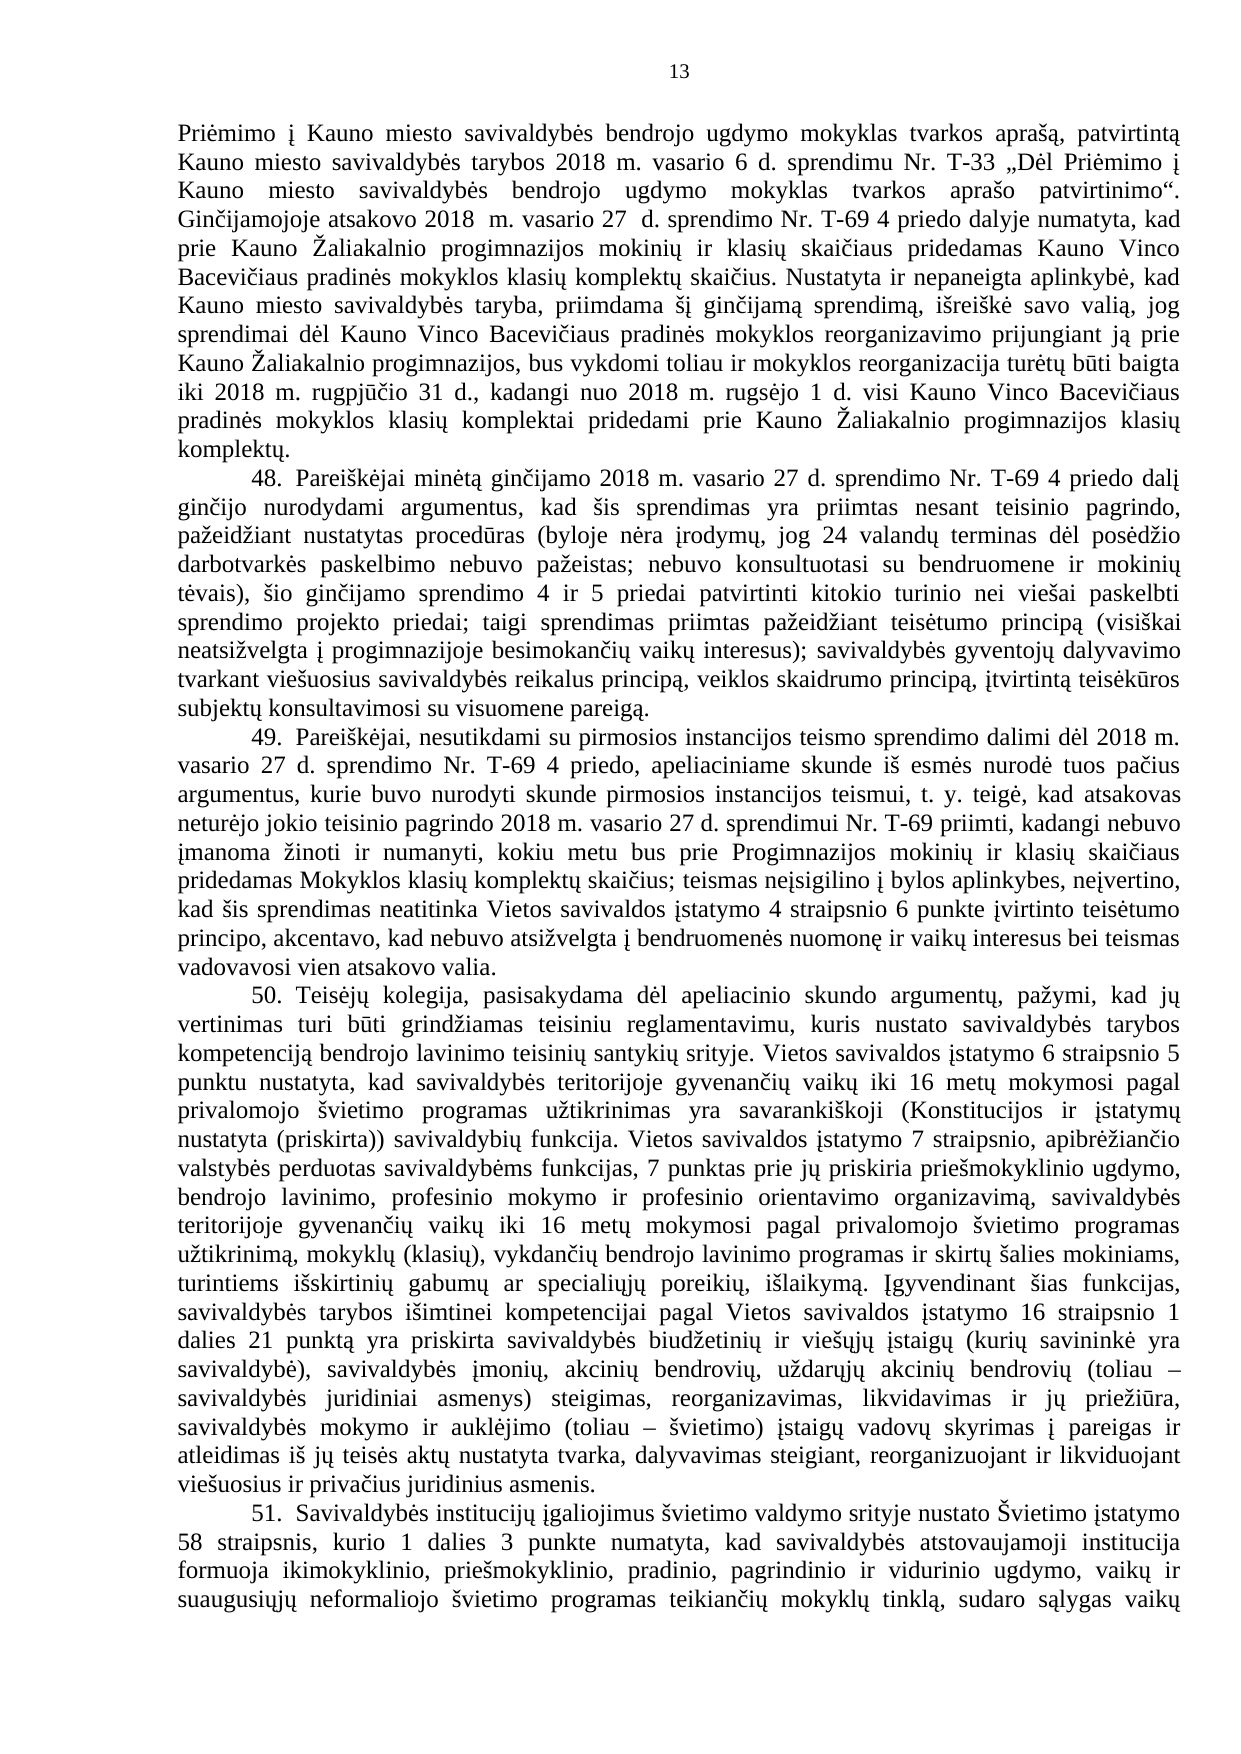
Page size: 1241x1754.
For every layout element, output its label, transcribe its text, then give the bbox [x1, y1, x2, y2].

text 49. Pareiškėjai, nesutikdami su pirmosios instancijos teismo sprendimo dalimi dėl 2018 m. vasario 27 d. sprendimo Nr. T-69 4 priedo, apeliaciniame skunde iš esmės nurodė tuos pačius argumentus, kurie buvo nurodyti skunde pirmosios instancijos teismui, t. y. teigė, kad atsakovas neturėjo jokio teisinio pagrindo 2018 m. vasario 27 d. sprendimui Nr. T-69 priimti, kadangi nebuvo įmanoma žinoti ir numanyti, kokiu metu bus prie Progimnazijos mokinių ir klasių skaičiaus pridedamas Mokyklos klasių komplektų skaičius; teismas neįsigilino į bylos aplinkybes, neįvertino, kad šis sprendimas neatitinka Vietos savivaldos įstatymo 4 straipsnio 6 punkte įvirtinto teisėtumo principo, akcentavo, kad nebuvo atsižvelgta į bendruomenės nuomonę ir vaikų interesus bei teismas vadovavosi vien atsakovo valia. [177, 722, 1181, 981]
text 51. Savivaldybės institucijų įgaliojimus švietimo valdymo srityje nustato Švietimo įstatymo 58 straipsnis, kurio 1 dalies 3 punkte numatyta, kad savivaldybės atstovaujamoji institucija formuoja ikimokyklinio, priešmokyklinio, pradinio, pagrindinio ir vidurinio ugdymo, vaikų ir suaugusiųjų neformaliojo švietimo programas teikiančių mokyklų tinklą, sudaro sąlygas vaikų [177, 1498, 1181, 1613]
text 50. Teisėjų kolegija, pasisakydama dėl apeliacinio skundo argumentų, pažymi, kad jų vertinimas turi būti grindžiamas teisiniu reglamentavimu, kuris nustato savivaldybės tarybos kompetenciją bendrojo lavinimo teisinių santykių srityje. Vietos savivaldos įstatymo 6 straipsnio 5 punktu nustatyta, kad savivaldybės teritorijoje gyvenančių vaikų iki 16 metų mokymosi pagal privalomojo švietimo programas užtikrinimas yra savarankiškoji (Konstitucijos ir įstatymų nustatyta (priskirta)) savivaldybių funkcija. Vietos savivaldos įstatymo 7 straipsnio, apibrėžiančio valstybės perduotas savivaldybėms funkcijas, 7 punktas prie jų priskiria priešmokyklinio ugdymo, bendrojo lavinimo, profesinio mokymo ir profesinio orientavimo organizavimą, savivaldybės teritorijoje gyvenančių vaikų iki 16 metų mokymosi pagal privalomojo švietimo programas užtikrinimą, mokyklų (klasių), vykdančių bendrojo lavinimo programas ir skirtų šalies mokiniams, turintiems išskirtinių gabumų ar specialiųjų poreikių, išlaikymą. Įgyvendinant šias funkcijas, savivaldybės tarybos išimtinei kompetencijai pagal Vietos savivaldos įstatymo 16 straipsnio 1 dalies 21 punktą yra priskirta savivaldybės biudžetinių ir viešųjų įstaigų (kurių savininkė yra savivaldybė), savivaldybės įmonių, akcinių bendrovių, uždarųjų akcinių bendrovių (toliau – savivaldybės juridiniai asmenys) steigimas, reorganizavimas, likvidavimas ir jų priežiūra, savivaldybės mokymo ir auklėjimo (toliau – švietimo) įstaigų vadovų skyrimas į pareigas ir atleidimas iš jų teisės aktų nustatyta tvarka, dalyvavimas steigiant, reorganizuojant ir likviduojant viešuosius ir privačius juridinius asmenis. [177, 981, 1181, 1498]
text Priėmimo į Kauno miesto savivaldybės bendrojo ugdymo mokyklas tvarkos aprašą, patvirtintą Kauno miesto savivaldybės tarybos 2018 m. vasario 6 d. sprendimu Nr. T-33 „Dėl Priėmimo į Kauno miesto savivaldybės bendrojo ugdymo mokyklas tvarkos aprašo patvirtinimo“. Ginčijamojoje atsakovo 2018 m. vasario 27 d. sprendimo Nr. T-69 4 priedo dalyje numatyta, kad prie Kauno Žaliakalnio progimnazijos mokinių ir klasių skaičiaus pridedamas Kauno Vinco Bacevičiaus pradinės mokyklos klasių komplektų skaičius. Nustatyta ir nepaneigta aplinkybė, kad Kauno miesto savivaldybės taryba, priimdama šį ginčijamą sprendimą, išreiškė savo valią, jog sprendimai dėl Kauno Vinco Bacevičiaus pradinės mokyklos reorganizavimo prijungiant ją prie Kauno Žaliakalnio progimnazijos, bus vykdomi toliau ir mokyklos reorganizacija turėtų būti baigta iki 2018 m. rugpjūčio 31 d., kadangi nuo 2018 m. rugsėjo 1 d. visi Kauno Vinco Bacevičiaus pradinės mokyklos klasių komplektai pridedami prie Kauno Žaliakalnio progimnazijos klasių komplektų. [177, 118, 1181, 463]
text 48. Pareiškėjai minėtą ginčijamo 2018 m. vasario 27 d. sprendimo Nr. T-69 4 priedo dalį ginčijo nurodydami argumentus, kad šis sprendimas yra priimtas nesant teisinio pagrindo, pažeidžiant nustatytas procedūras (byloje nėra įrodymų, jog 24 valandų terminas dėl posėdžio darbotvarkės paskelbimo nebuvo pažeistas; nebuvo konsultuotasi su bendruomene ir mokinių tėvais), šio ginčijamo sprendimo 4 ir 5 priedai patvirtinti kitokio turinio nei viešai paskelbti sprendimo projekto priedai; taigi sprendimas priimtas pažeidžiant teisėtumo principą (visiškai neatsižvelgta į progimnazijoje besimokančių vaikų interesus); savivaldybės gyventojų dalyvavimo tvarkant viešuosius savivaldybės reikalus principą, veiklos skaidrumo principą, įtvirtintą teisėkūros subjektų konsultavimosi su visuomene pareigą. [177, 463, 1181, 722]
